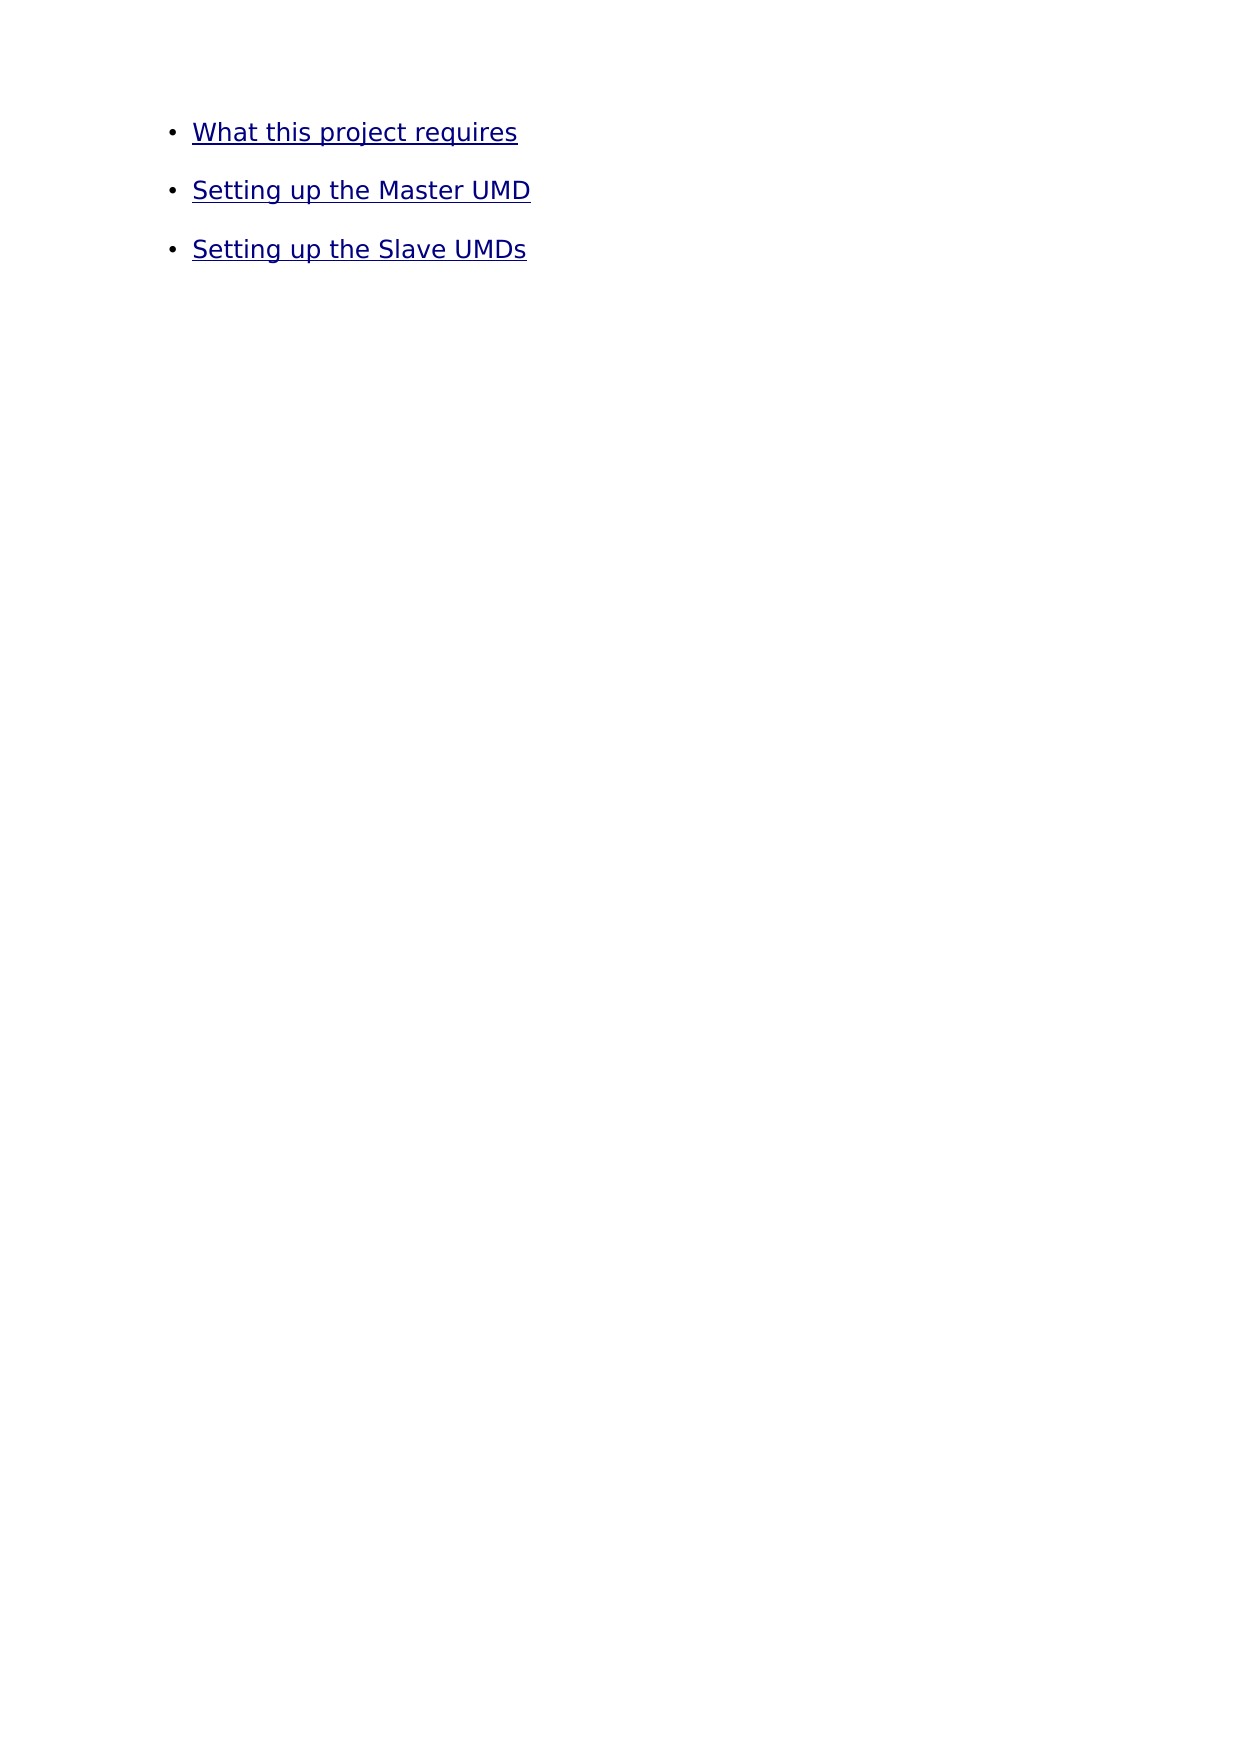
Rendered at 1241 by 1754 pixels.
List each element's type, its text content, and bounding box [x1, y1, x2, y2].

list What this project requires [177, 118, 1122, 176]
list Setting up the Slave UMDs [177, 235, 1122, 293]
list Setting up the Master UMD [177, 176, 1122, 235]
